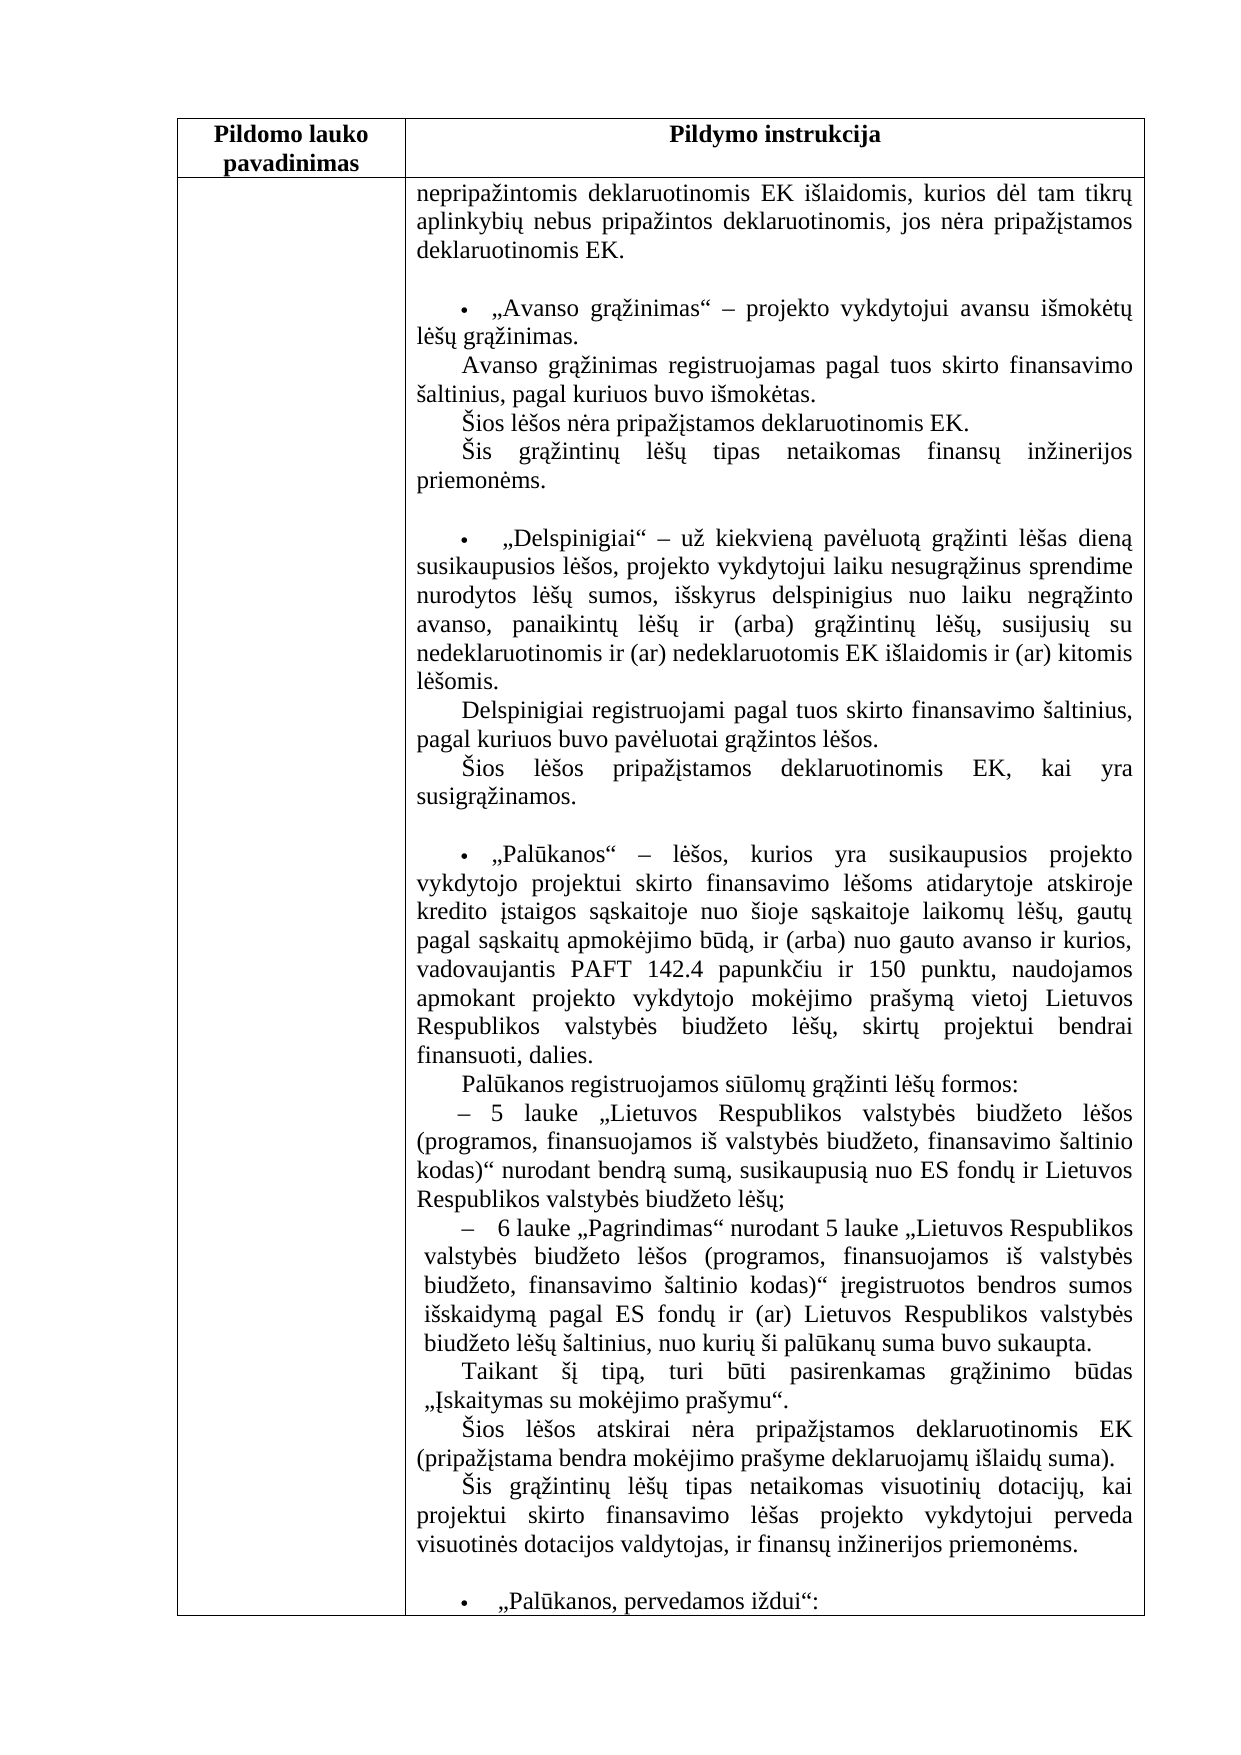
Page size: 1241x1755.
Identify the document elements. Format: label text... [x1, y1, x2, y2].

table_header Pildymo instrukcija [406, 119, 1144, 177]
table_cell nepripažintomis deklaruotinomis EK išlaidomis, kurios dėl tam tikrų aplinkybių nebus pripažintos deklaruotinomis, jos nėra pripažįstamos deklaruotinomis EK.  „Avanso grąžinimas“ – projekto vykdytojui avansu išmokėtų lėšų grąžinimas. Avanso grąžinimas registruojamas pagal tuos skirto finansavimo šaltinius, pagal kuriuos buvo išmokėtas. Šios lėšos nėra pripažįstamos deklaruotinomis EK. Šis grąžintinų lėšų tipas netaikomas finansų inžinerijos priemonėms.  „Delspinigiai“ – už kiekvieną pavėluotą grąžinti lėšas dieną susikaupusios lėšos, projekto vykdytojui laiku nesugrąžinus sprendime nurodytos lėšų sumos, išskyrus delspinigius nuo laiku negrąžinto avanso, panaikintų lėšų ir (arba) grąžintinų lėšų, susijusių su nedeklaruotinomis ir (ar) nedeklaruotomis EK išlaidomis ir (ar) kitomis lėšomis. Delspinigiai registruojami pagal tuos skirto finansavimo šaltinius, pagal kuriuos buvo pavėluotai grąžintos lėšos. Šios lėšos pripažįstamos deklaruotinomis EK, kai yra susigrąžinamos.  „Palūkanos“ – lėšos, kurios yra susikaupusios projekto vykdytojo projektui skirto finansavimo lėšoms atidarytoje atskiroje kredito įstaigos sąskaitoje nuo šioje sąskaitoje laikomų lėšų, gautų pagal sąskaitų apmokėjimo būdą, ir (arba) nuo gauto avanso ir kurios, vadovaujantis PAFT 142.4 papunkčiu ir 150 punktu, naudojamos apmokant projekto vykdytojo mokėjimo prašymą vietoj Lietuvos Respublikos valstybės biudžeto lėšų, skirtų projektui bendrai finansuoti, dalies. Palūkanos registruojamos siūlomų grąžinti lėšų formos: – 5 lauke „Lietuvos Respublikos valstybės biudžeto lėšos (programos, finansuojamos iš valstybės biudžeto, finansavimo šaltinio kodas)“ nurodant bendrą sumą, susikaupusią nuo ES fondų ir Lietuvos Respublikos valstybės biudžeto lėšų; – 6 lauke „Pagrindimas“ nurodant 5 lauke „Lietuvos Respublikos valstybės biudžeto lėšos (programos, finansuojamos iš valstybės biudžeto, finansavimo šaltinio kodas)“ įregistruotos bendros sumos išskaidymą pagal ES fondų ir (ar) Lietuvos Respublikos valstybės biudžeto lėšų šaltinius, nuo kurių ši palūkanų suma buvo sukaupta. Taikant šį tipą, turi būti pasirenkamas grąžinimo būdas „Įskaitymas su mokėjimo prašymu“. Šios lėšos atskirai nėra pripažįstamos deklaruotinomis EK (pripažįstama bendra mokėjimo prašyme deklaruojamų išlaidų suma). Šis grąžintinų lėšų tipas netaikomas visuotinių dotacijų, kai projektui skirto finansavimo lėšas projekto vykdytojui perveda visuotinės dotacijos valdytojas, ir finansų inžinerijos priemonėms.  „Palūkanos, pervedamos iždui“: [406, 178, 1144, 1615]
table_header Pildomo lauko pavadinimas [178, 119, 405, 177]
table_cell [178, 178, 405, 1615]
